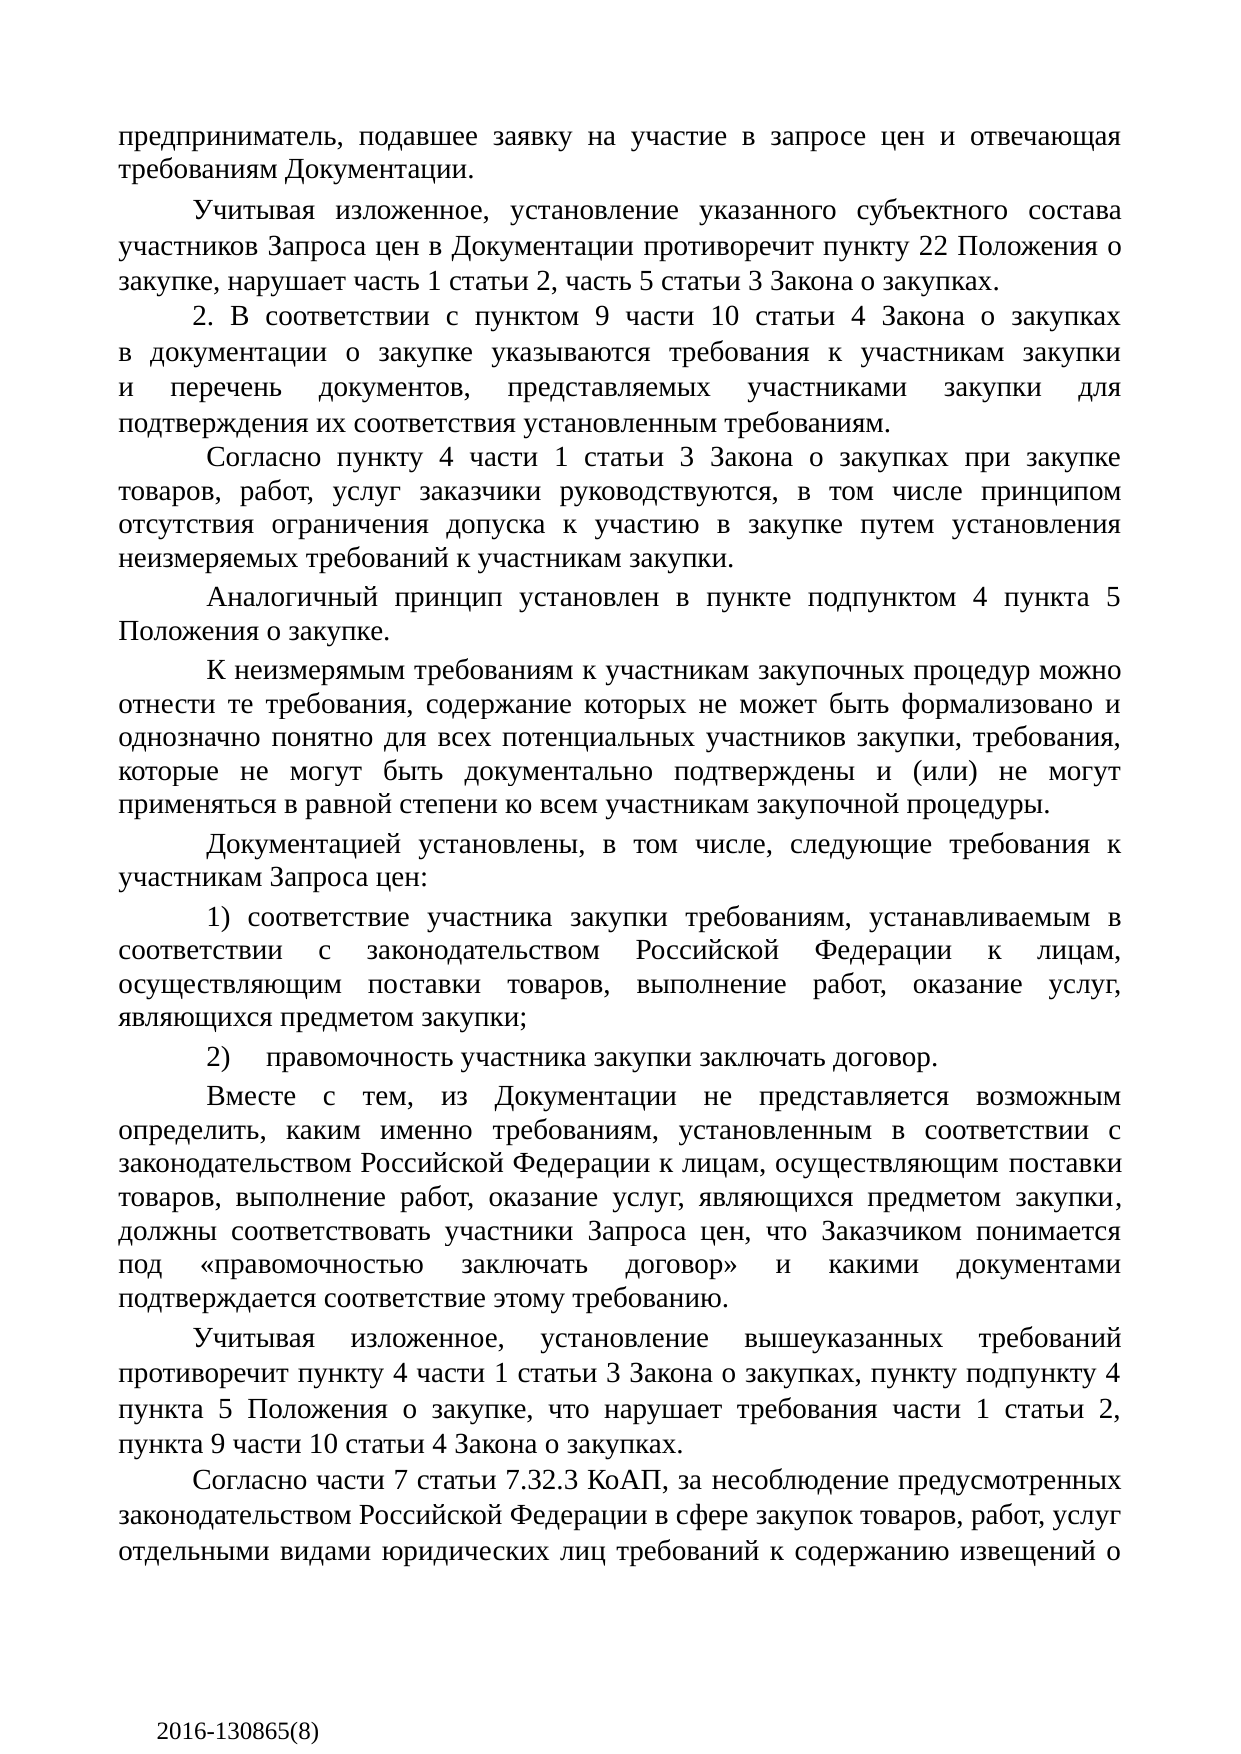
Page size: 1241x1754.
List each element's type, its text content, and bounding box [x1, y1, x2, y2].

list правомочность участника закупки заключать договор. [118, 1039, 1122, 1072]
text Вместе с тем, из Документации не представляется возможным определить, каким именно требованиям, установленным в соответствии с законодательством Российской Федерации к лицам, осуществляющим поставки товаров, выполнение работ, оказание услуг, являющихся предметом закупки, должны соответствовать участники Запроса цен, что Заказчиком понимается под «правомочностью заключать договор» и какими документами подтверждается соответствие этому требованию. [118, 1078, 1122, 1313]
text 1) соответствие участника закупки требованиям, устанавливаемым в соответствии с законодательством Российской Федерации к лицам, осуществляющим поставки товаров, выполнение работ, оказание услуг, являющихся предметом закупки; [118, 899, 1122, 1033]
text 2. В соответствии с пунктом 9 части 10 статьи 4 Закона о закупках в документации о закупке указываются требования к участникам закупки и перечень документов, представляемых участниками закупки для подтверждения их соответствия установленным требованиям. [118, 297, 1122, 439]
text Учитывая изложенное, установление указанного субъектного состава участников Запроса цен в Документации противоречит пункту 22 Положения о закупке, нарушает часть 1 статьи 2, часть 5 статьи 3 Закона о закупках. [118, 191, 1122, 297]
text Согласно пункту 4 части 1 статьи 3 Закона о закупках при закупке товаров, работ, услуг заказчики руководствуются, в том числе принципом отсутствия ограничения допуска к участию в закупке путем установления неизмеряемых требований к участникам закупки. [118, 439, 1122, 573]
text Учитывая изложенное, установление вышеуказанных требований противоречит пункту 4 части 1 статьи 3 Закона о закупках, пункту подпункту 4 пункта 5 Положения о закупке, что нарушает требования части 1 статьи 2, пункта 9 части 10 статьи 4 Закона о закупках. [118, 1319, 1122, 1461]
list предприниматель, подавшее заявку на участие в запросе цен и отвечающая требованиям Документации. [118, 118, 1122, 185]
text Документацией установлены, в том числе, следующие требования к участникам Запроса цен: [118, 826, 1122, 893]
text Согласно части 7 статьи 7.32.3 КоАП, за несоблюдение предусмотренных законодательством Российской Федерации в сфере закупок товаров, работ, услуг отдельными видами юридических лиц требований к содержанию извещений о [118, 1461, 1122, 1567]
text Аналогичный принцип установлен в пункте подпунктом 4 пункта 5 Положения о закупке. [118, 579, 1122, 646]
text К неизмерямым требованиям к участникам закупочных процедур можно отнести те требования, содержание которых не может быть формализовано и однозначно понятно для всех потенциальных участников закупки, требования, которые не могут быть документально подтверждены и (или) не могут применяться в равной степени ко всем участникам закупочной процедуры. [118, 652, 1122, 820]
